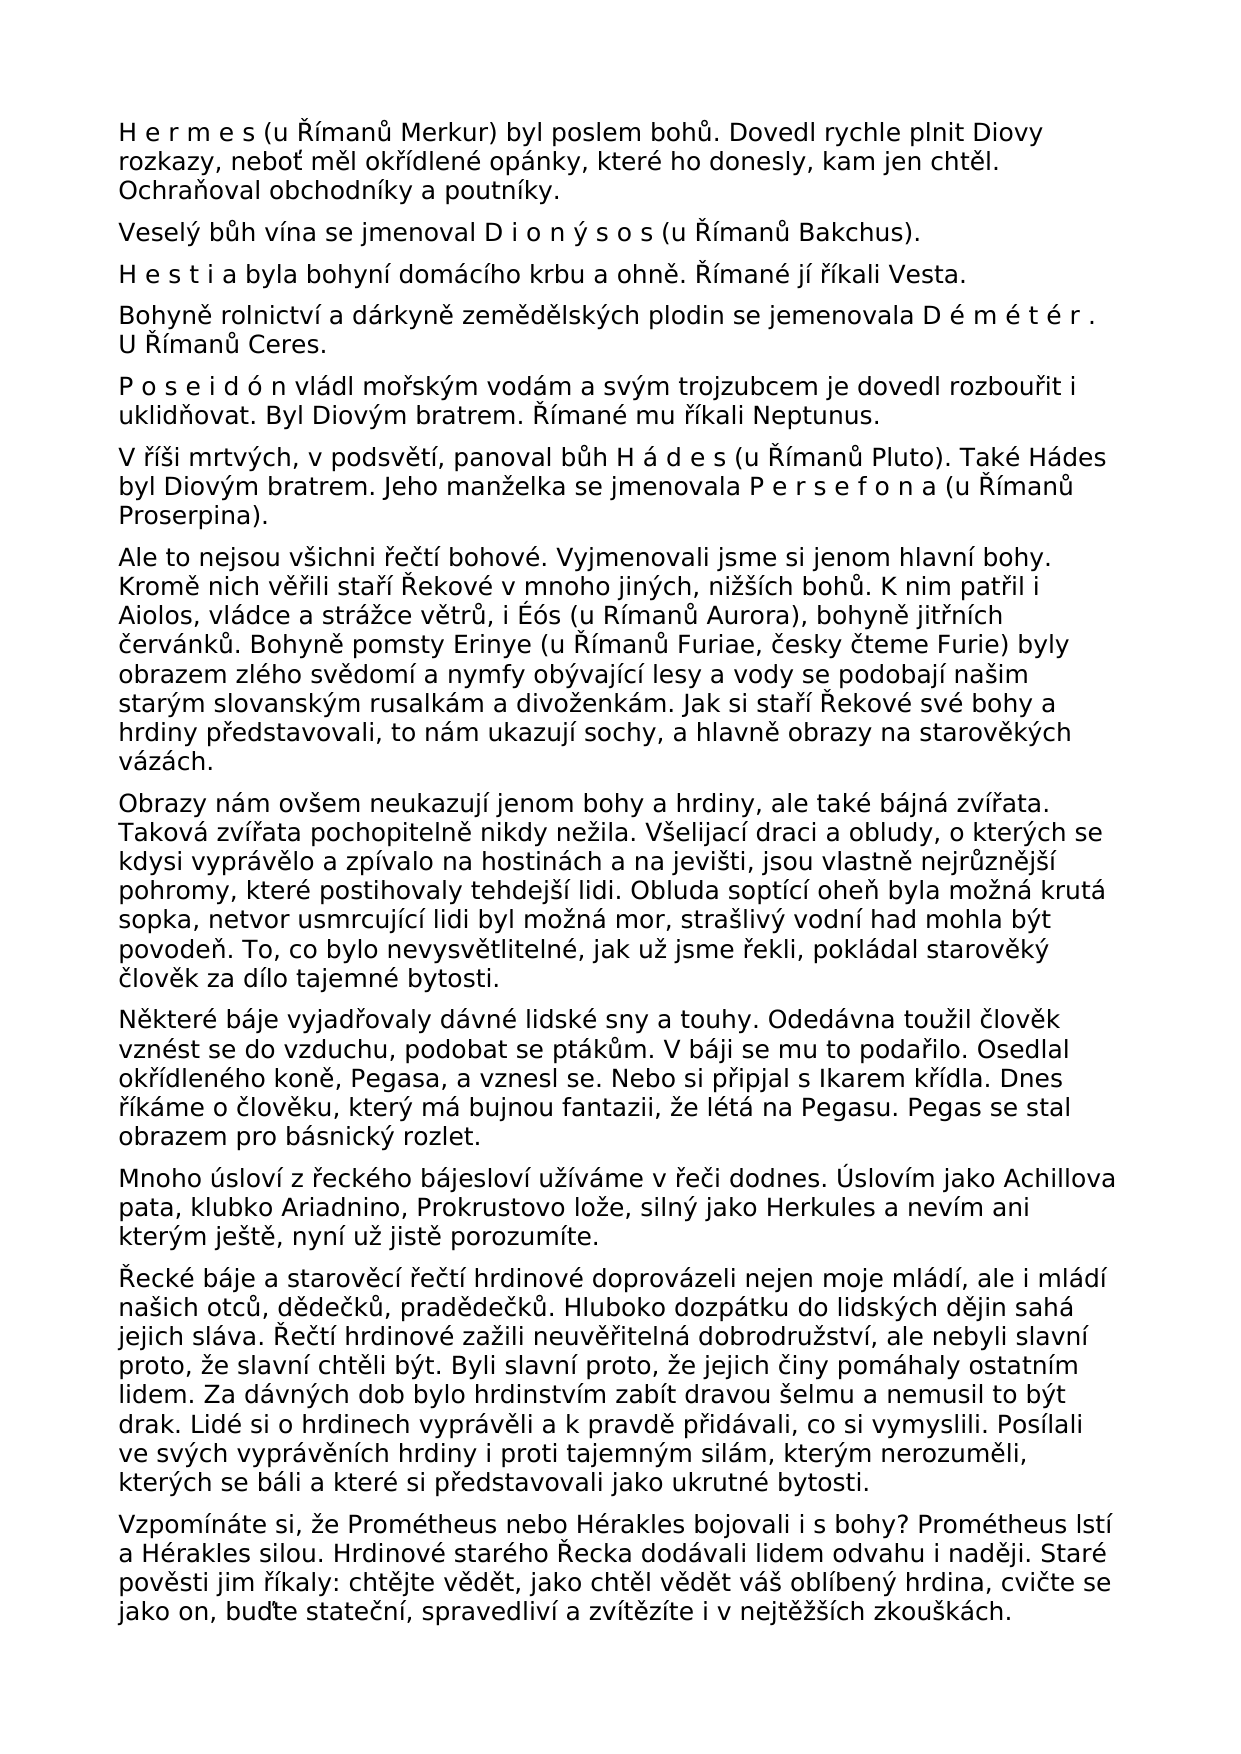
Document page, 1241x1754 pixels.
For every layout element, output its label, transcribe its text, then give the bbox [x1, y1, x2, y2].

text H e r m e s (u Římanů Merkur) byl poslem bohů. Dovedl rychle plnit Diovy rozkazy, neboť měl okřídlené opánky, které ho donesly, kam jen chtěl. Ochraňoval obchodníky a poutníky. [118, 118, 1122, 206]
text Mnoho úsloví z řeckého bájesloví užíváme v řeči dodnes. Úslovím jako Achillova pata, klubko Ariadnino, Prokrustovo lože, silný jako Herkules a nevím ani kterým ještě, nyní už jistě porozumíte. [118, 1164, 1122, 1251]
text V říši mrtvých, v podsvětí, panoval bůh H á d e s (u Římanů Pluto). Také Hádes byl Diovým bratrem. Jeho manželka se jmenovala P e r s e f o n a (u Římanů Proserpina). [118, 443, 1122, 531]
text H e s t i a byla bohyní domácího krbu a ohně. Římané jí říkali Vesta. [118, 260, 1122, 289]
text Některé báje vyjadřovaly dávné lidské sny a touhy. Odedávna toužil člověk vznést se do vzduchu, podobat se ptákům. V báji se mu to podařilo. Osedlal okřídleného koně, Pegasa, a vznesl se. Nebo si připjal s Ikarem křídla. Dnes říkáme o člověku, který má bujnou fantazii, že létá na Pegasu. Pegas se stal obrazem pro básnický rozlet. [118, 1006, 1122, 1151]
text Vzpomínáte si, že Prométheus nebo Hérakles bojovali i s bohy? Prométheus lstí a Hérakles silou. Hrdinové starého Řecka dodávali lidem odvahu i naději. Staré pověsti jim říkaly: chtějte vědět, jako chtěl vědět váš oblíbený hrdina, cvičte se jako on, buďte stateční, spravedliví a zvítězíte i v nejtěžších zkouškách. [118, 1510, 1122, 1626]
text Bohyně rolnictví a dárkyně zemědělských plodin se jemenovala D é m é t é r . U Římanů Ceres. [118, 301, 1122, 360]
text Ale to nejsou všichni řečtí bohové. Vyjmenovali jsme si jenom hlavní bohy. Kromě nich věřili staří Řekové v mnoho jiných, nižších bohů. K nim patřil i Aiolos, vládce a strážce větrů, i Éós (u Rímanů Aurora), bohyně jitřních červánků. Bohyně pomsty Erinye (u Římanů Furiae, česky čteme Furie) byly obrazem zlého svědomí a nymfy obývající lesy a vody se podobají našim starým slovanským rusalkám a divoženkám. Jak si staří Řekové své bohy a hrdiny představovali, to nám ukazují sochy, a hlavně obrazy na starověkých vázách. [118, 543, 1122, 776]
text Obrazy nám ovšem neukazují jenom bohy a hrdiny, ale také bájná zvířata. Taková zvířata pochopitelně nikdy nežila. Všelijací draci a obludy, o kterých se kdysi vyprávělo a zpívalo na hostinách a na jevišti, jsou vlastně nejrůznější pohromy, které postihovaly tehdejší lidi. Obluda soptící oheň byla možná krutá sopka, netvor usmrcující lidi byl možná mor, strašlivý vodní had mohla být povodeň. To, co bylo nevysvětlitelné, jak už jsme řekli, pokládal starověký člověk za dílo tajemné bytosti. [118, 789, 1122, 993]
text P o s e i d ó n vládl mořským vodám a svým trojzubcem je dovedl rozbouřit i uklidňovat. Byl Diovým bratrem. Římané mu říkali Neptunus. [118, 372, 1122, 431]
text Řecké báje a starověcí řečtí hrdinové doprovázeli nejen moje mládí, ale i mládí našich otců, dědečků, pradědečků. Hluboko dozpátku do lidských dějin sahá jejich sláva. Řečtí hrdinové zažili neuvěřitelná dobrodružství, ale nebyli slavní proto, že slavní chtěli být. Byli slavní proto, že jejich činy pomáhaly ostatním lidem. Za dávných dob bylo hrdinstvím zabít dravou šelmu a nemusil to být drak. Lidé si o hrdinech vyprávěli a k pravdě přidávali, co si vymyslili. Posílali ve svých vyprávěních hrdiny i proti tajemným silám, kterým nerozuměli, kterých se báli a které si představovali jako ukrutné bytosti. [118, 1264, 1122, 1497]
text Veselý bůh vína se jmenoval D i o n ý s o s (u Římanů Bakchus). [118, 218, 1122, 247]
